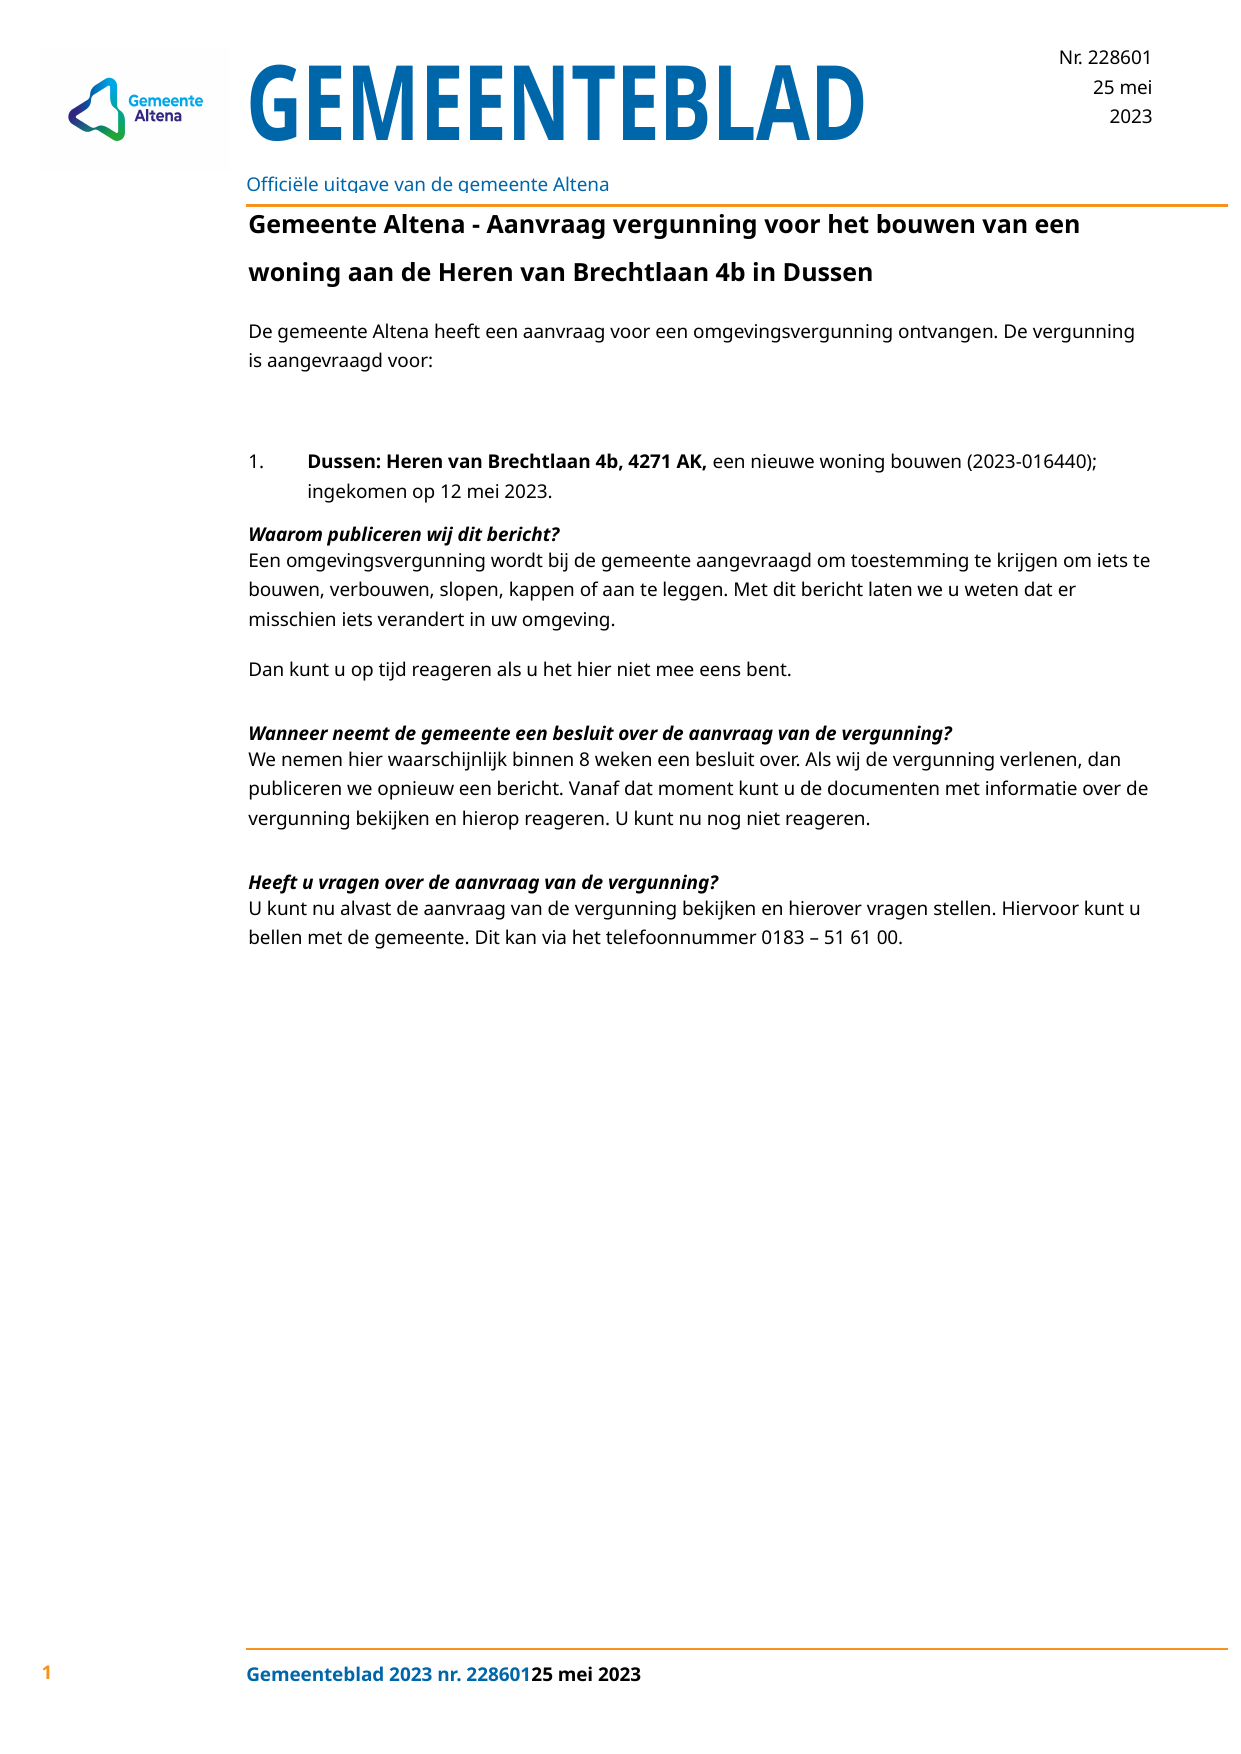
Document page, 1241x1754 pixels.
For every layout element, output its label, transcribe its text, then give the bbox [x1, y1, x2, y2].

text We nemen hier waarschijnlijk binnen 8 weken een besluit over. Als wij de vergunning verlenen, dan publiceren we opnieuw een bericht. Vanaf dat moment kunt u de documenten met informatie over de vergunning bekijken en hierop reageren. U kunt nu nog niet reageren. [248, 746, 1152, 831]
text Waarom publiceren wij dit bericht? [248, 521, 1152, 547]
text Gemeente Altena - Aanvraag vergunning voor het bouwen van een woning aan de Heren van Brechtlaan 4b in Dussen [248, 207, 1152, 288]
text Dan kunt u op tijd reageren als u het hier niet mee eens bent. [248, 656, 1152, 682]
text U kunt nu alvast de aanvraag van de vergunning bekijken en hierover vragen stellen. Hiervoor kunt u bellen met de gemeente. Dit kan via het telefoonnummer 0183 – 51 61 00. [248, 895, 1152, 950]
text Heeft u vragen over de aanvraag van de vergunning? [248, 869, 1152, 895]
list Dussen: Heren van Brechtlaan 4b, 4271 AK, een nieuwe woning bouwen (2023-016440); ingekomen op 12 mei 2023. [248, 448, 1152, 504]
picture [41, 47, 231, 172]
text De gemeente Altena heeft een aanvraag voor een omgevingsvergunning ontvangen. De vergunning is aangevraagd voor: [248, 318, 1152, 373]
text Een omgevingsvergunning wordt bij de gemeente aangevraagd om toestemming te krijgen om iets te bouwen, verbouwen, slopen, kappen of aan te leggen. Met dit bericht laten we u weten dat er misschien iets verandert in uw omgeving. [248, 547, 1152, 632]
text Wanneer neemt de gemeente een besluit over de aanvraag van de vergunning? [248, 720, 1152, 746]
